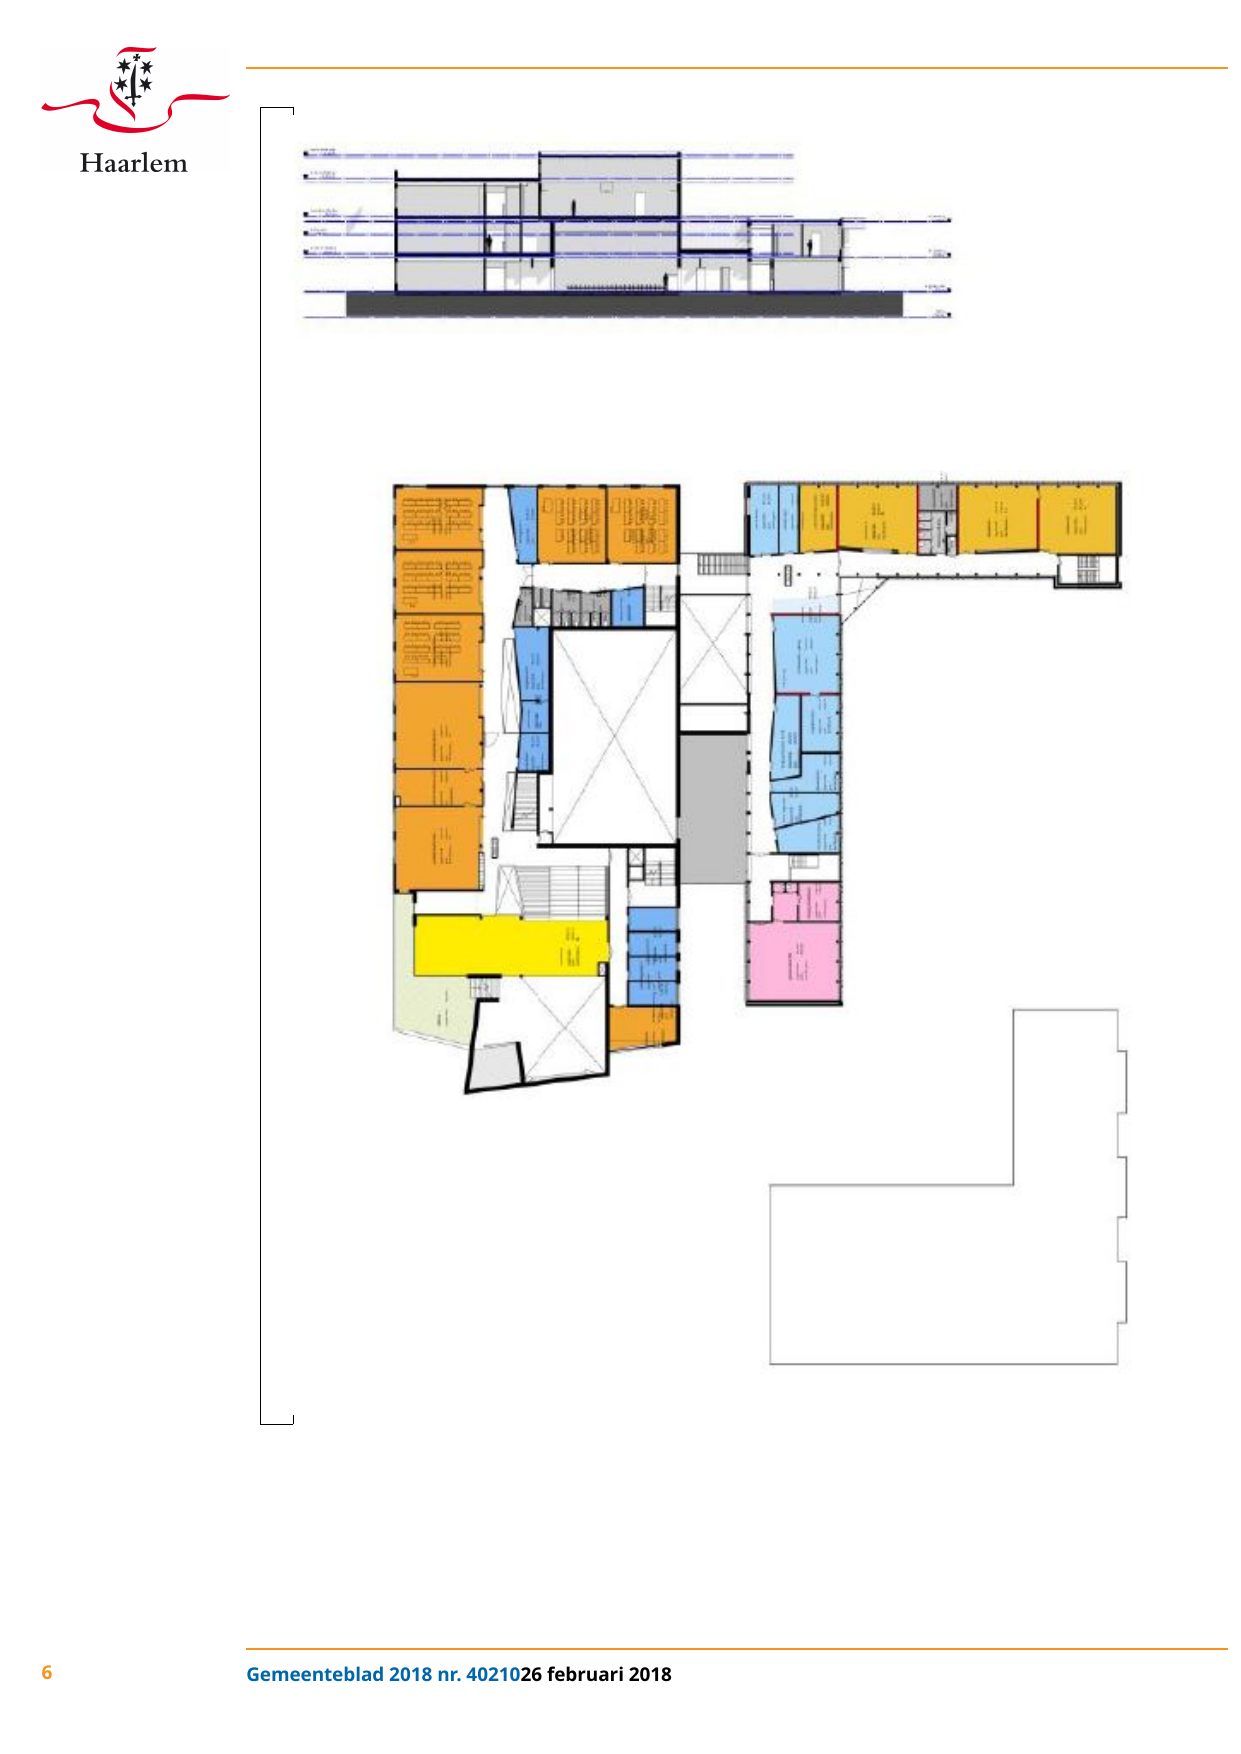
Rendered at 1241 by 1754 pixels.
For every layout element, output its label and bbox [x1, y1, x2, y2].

picture [268, 115, 1155, 1415]
picture [41, 47, 231, 172]
